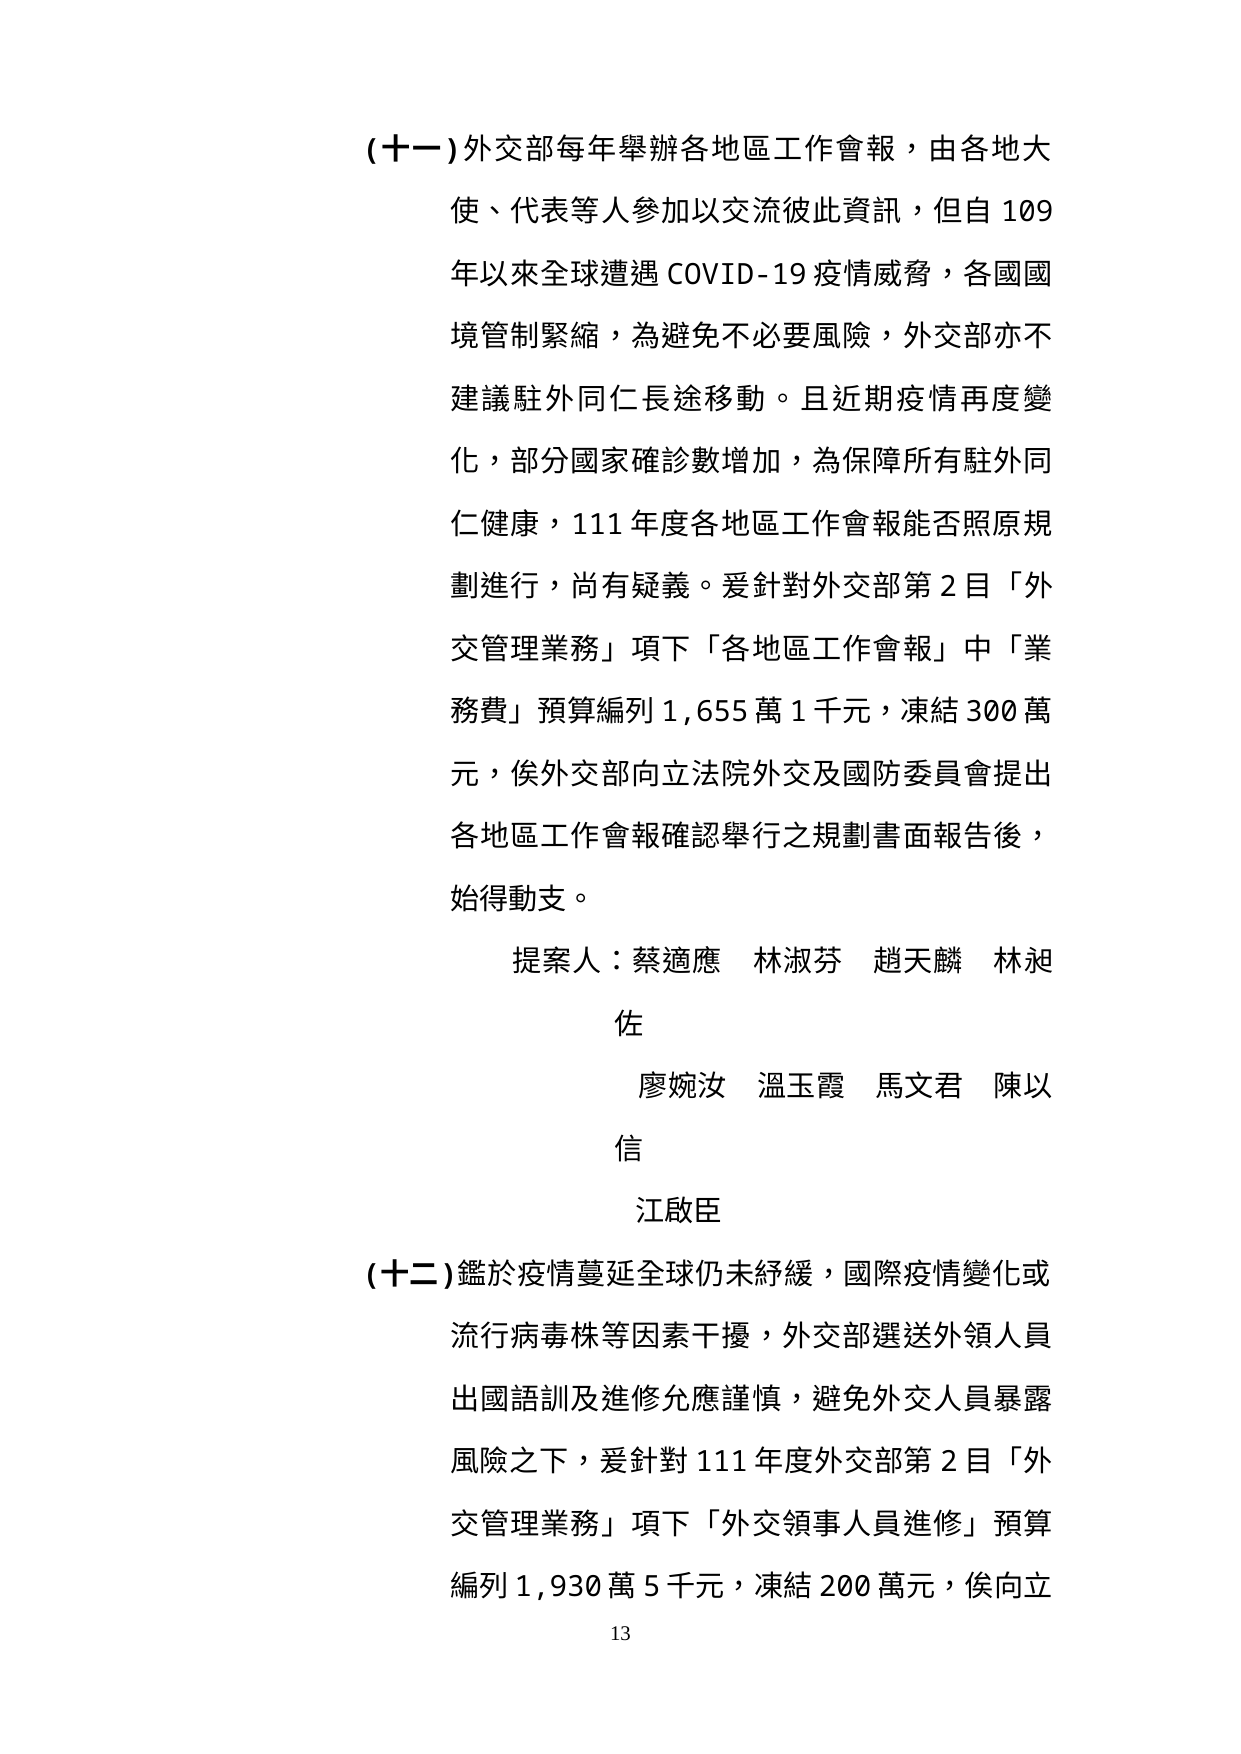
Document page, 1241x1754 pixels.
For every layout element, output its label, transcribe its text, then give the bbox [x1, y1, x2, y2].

text 廖婉汝 溫玉霞 馬文君 陳以信 [512, 1042, 1053, 1167]
text (十二)鑑於疫情蔓延全球仍未紓緩，國際疫情變化或流行病毒株等因素干擾，外交部選送外領人員出國語訓及進修允應謹慎，避免外交人員暴露風險之下，爰針對111年度外交部第2目「外交管理業務」項下「外交領事人員進修」預算編列1,930萬5千元，凍結200萬元，俟向立 [362, 1230, 1053, 1605]
text 江啟臣 [512, 1167, 1053, 1230]
text 提案人：蔡適應 林淑芬 趙天麟 林昶佐 [512, 917, 1053, 1042]
text (十一)外交部每年舉辦各地區工作會報，由各地大使、代表等人參加以交流彼此資訊，但自109年以來全球遭遇COVID-19疫情威脅，各國國境管制緊縮，為避免不必要風險，外交部亦不建議駐外同仁長途移動。且近期疫情再度變化，部分國家確診數增加，為保障所有駐外同仁健康，111年度各地區工作會報能否照原規劃進行，尚有疑義。爰針對外交部第2目「外交管理業務」項下「各地區工作會報」中「業務費」預算編列1,655萬1千元，凍結300萬元，俟外交部向立法院外交及國防委員會提出各地區工作會報確認舉行之規劃書面報告後，始得動支。 [362, 105, 1053, 917]
